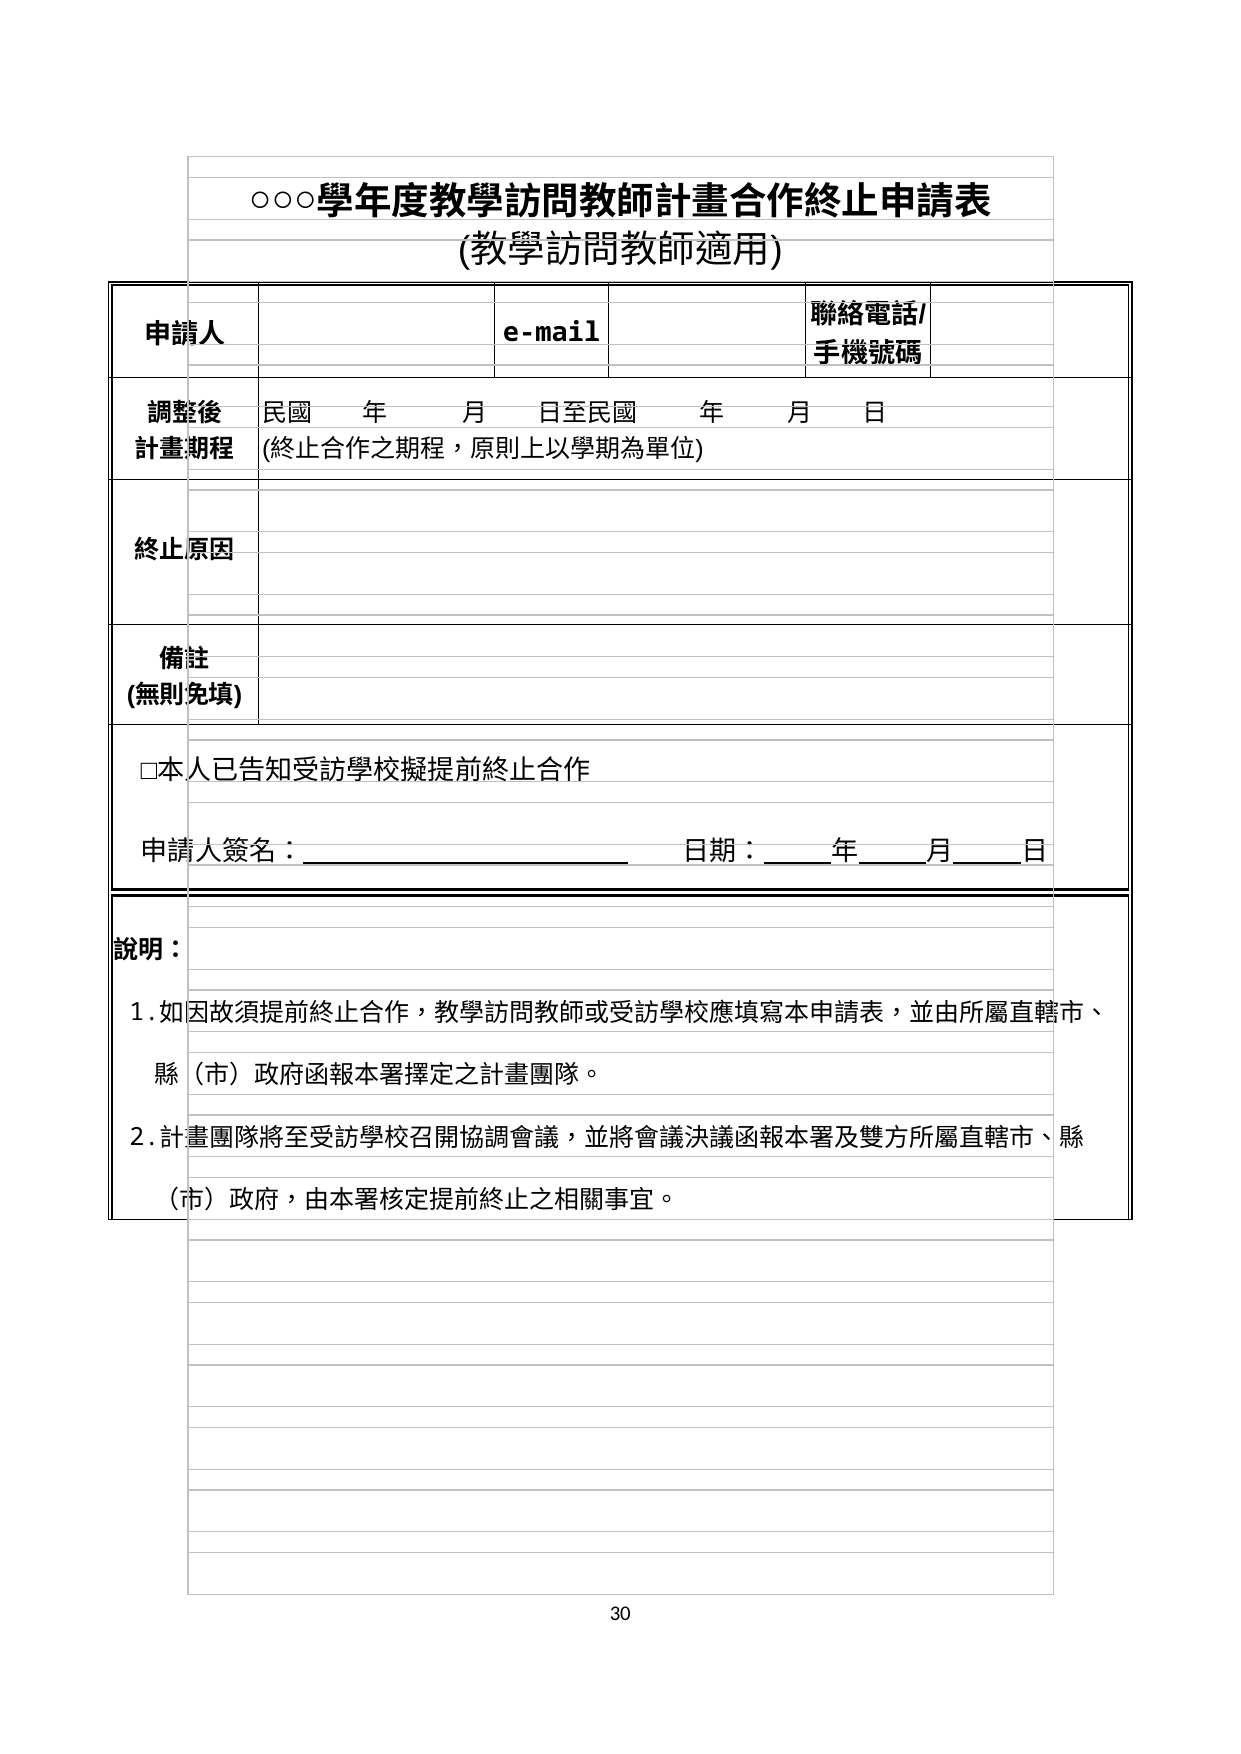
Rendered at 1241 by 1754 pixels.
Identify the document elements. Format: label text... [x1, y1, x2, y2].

table_cell □本人已告知受訪學校擬提前終止合作 申請人簽名： 日期： 年 月 日 [189, 782, 1053, 802]
table_cell 民國 年 月 日至民國 年 月 日 (終止合作之期程，原則上以學期為單位) [259, 428, 1053, 469]
table_cell [259, 480, 1053, 489]
table_cell 說明： 1.如因故須提前終止合作，教學訪問教師或受訪學校應填寫本申請表，並由所屬直轄市、縣（市）政府函報本署擇定之計畫團隊。 2.計畫團隊將至受訪學校召開協調會議，並將會議決議函報本署及雙方所屬直轄市、縣（市）政府，由本署核定提前終止之相關事宜。 [189, 907, 1053, 927]
table_cell □本人已告知受訪學校擬提前終止合作 申請人簽名： 日期： 年 月 日 [189, 845, 1053, 864]
table_header 申請人 [189, 286, 258, 302]
table_cell 說明： 1.如因故須提前終止合作，教學訪問教師或受訪學校應填寫本申請表，並由所屬直轄市、縣（市）政府函報本署擇定之計畫團隊。 2.計畫團隊將至受訪學校召開協調會議，並將會議決議函報本署及雙方所屬直轄市、縣（市）政府，由本署核定提前終止之相關事宜。 [189, 1053, 1053, 1094]
table_header 申請人 [189, 366, 258, 377]
table_header 聯絡電話/ 手機號碼 [806, 286, 930, 302]
text ○○○學年度教學訪問教師計畫合作終止申請表 [189, 178, 1053, 219]
table_cell 說明： 1.如因故須提前終止合作，教學訪問教師或受訪學校應填寫本申請表，並由所屬直轄市、縣（市）政府函報本署擇定之計畫團隊。 2.計畫團隊將至受訪學校召開協調會議，並將會議決議函報本署及雙方所屬直轄市、縣（市）政府，由本署核定提前終止之相關事宜。 [1054, 897, 1128, 1219]
table_header [931, 303, 1053, 344]
table_cell 說明： 1.如因故須提前終止合作，教學訪問教師或受訪學校應填寫本申請表，並由所屬直轄市、縣（市）政府函報本署擇定之計畫團隊。 2.計畫團隊將至受訪學校召開協調會議，並將會議決議函報本署及雙方所屬直轄市、縣（市）政府，由本署核定提前終止之相關事宜。 [189, 1116, 1053, 1156]
table_cell 終止原因 [189, 595, 258, 614]
table_header e-mail [495, 303, 608, 344]
table_cell [1054, 625, 1128, 724]
table_cell 說明： 1.如因故須提前終止合作，教學訪問教師或受訪學校應填寫本申請表，並由所屬直轄市、縣（市）政府函報本署擇定之計畫團隊。 2.計畫團隊將至受訪學校召開協調會議，並將會議決議函報本署及雙方所屬直轄市、縣（市）政府，由本署核定提前終止之相關事宜。 [189, 1157, 1053, 1177]
table_header [259, 303, 494, 344]
table_cell [259, 491, 1053, 531]
table_header 申請人 [204, 332, 219, 344]
table_cell 說明： 1.如因故須提前終止合作，教學訪問教師或受訪學校應填寫本申請表，並由所屬直轄市、縣（市）政府函報本署擇定之計畫團隊。 2.計畫團隊將至受訪學校召開協調會議，並將會議決議函報本署及雙方所屬直轄市、縣（市）政府，由本署核定提前終止之相關事宜。 [189, 1032, 1053, 1052]
table_cell 調整後 計畫期程 [189, 407, 258, 427]
table_cell □本人已告知受訪學校擬提前終止合作 申請人簽名： 日期： 年 月 日 [113, 725, 187, 887]
table_cell 說明： 1.如因故須提前終止合作，教學訪問教師或受訪學校應填寫本申請表，並由所屬直轄市、縣（市）政府函報本署擇定之計畫團隊。 2.計畫團隊將至受訪學校召開協調會議，並將會議決議函報本署及雙方所屬直轄市、縣（市）政府，由本署核定提前終止之相關事宜。 [1054, 888, 1130, 1219]
table_cell 終止原因 [189, 553, 258, 594]
table_header [1054, 286, 1128, 377]
table_cell [259, 616, 1053, 624]
table_cell 備註 (無則免填) [189, 657, 258, 677]
table_header [609, 286, 805, 302]
table_cell 調整後 計畫期程 [189, 470, 258, 479]
table_cell 備註 (無則免填) [189, 625, 258, 656]
table_header 申請人 [189, 303, 258, 344]
table_cell 終止原因 [189, 491, 258, 531]
table_header 聯絡電話/ 手機號碼 [916, 345, 930, 364]
table_cell 說明： 1.如因故須提前終止合作，教學訪問教師或受訪學校應填寫本申請表，並由所屬直轄市、縣（市）政府函報本署擇定之計畫團隊。 2.計畫團隊將至受訪學校召開協調會議，並將會議決議函報本署及雙方所屬直轄市、縣（市）政府，由本署核定提前終止之相關事宜。 [189, 897, 1053, 906]
table_header [495, 286, 608, 302]
table_cell 終止原因 [189, 480, 258, 489]
table_header 聯絡電話/ 手機號碼 [827, 345, 845, 364]
table_cell 終止原因 [113, 480, 187, 624]
table_cell 說明： 1.如因故須提前終止合作，教學訪問教師或受訪學校應填寫本申請表，並由所屬直轄市、縣（市）政府函報本署擇定之計畫團隊。 2.計畫團隊將至受訪學校召開協調會議，並將會議決議函報本署及雙方所屬直轄市、縣（市）政府，由本署核定提前終止之相關事宜。 [113, 897, 187, 1219]
table_cell □本人已告知受訪學校擬提前終止合作 申請人簽名： 日期： 年 月 日 [189, 803, 1053, 844]
table_header 聯絡電話/ 手機號碼 [863, 345, 880, 364]
table_cell [259, 553, 1053, 594]
table_header [259, 286, 494, 302]
table_header [609, 366, 805, 377]
table_cell [259, 678, 1053, 719]
table_cell 說明： 1.如因故須提前終止合作，教學訪問教師或受訪學校應填寫本申請表，並由所屬直轄市、縣（市）政府函報本署擇定之計畫團隊。 2.計畫團隊將至受訪學校召開協調會議，並將會議決議函報本署及雙方所屬直轄市、縣（市）政府，由本署核定提前終止之相關事宜。 [189, 970, 1053, 989]
table_header [931, 345, 1053, 364]
table_cell [259, 720, 1053, 724]
table_header 聯絡電話/ 手機號碼 [881, 345, 918, 364]
table_cell 說明： 1.如因故須提前終止合作，教學訪問教師或受訪學校應填寫本申請表，並由所屬直轄市、縣（市）政府函報本署擇定之計畫團隊。 2.計畫團隊將至受訪學校召開協調會議，並將會議決議函報本署及雙方所屬直轄市、縣（市）政府，由本署核定提前終止之相關事宜。 [110, 888, 187, 1219]
text (教學訪問教師適用) [189, 220, 1053, 239]
text (教學訪問教師適用) [189, 241, 1053, 273]
table_header [931, 286, 1053, 302]
table_header [609, 303, 805, 344]
table_cell 民國 年 月 日至民國 年 月 日 (終止合作之期程，原則上以學期為單位) [259, 470, 1053, 479]
table_header [495, 366, 608, 377]
table_cell 說明： 1.如因故須提前終止合作，教學訪問教師或受訪學校應填寫本申請表，並由所屬直轄市、縣（市）政府函報本署擇定之計畫團隊。 2.計畫團隊將至受訪學校召開協調會議，並將會議決議函報本署及雙方所屬直轄市、縣（市）政府，由本署核定提前終止之相關事宜。 [189, 991, 1053, 1031]
table_cell 調整後 計畫期程 [189, 428, 258, 469]
table_header 申請人 [113, 286, 187, 377]
table_cell 終止原因 [189, 616, 258, 624]
table_cell 備註 (無則免填) [189, 678, 258, 719]
table_header [259, 345, 494, 364]
table_cell [1054, 480, 1128, 624]
table_cell 說明： 1.如因故須提前終止合作，教學訪問教師或受訪學校應填寫本申請表，並由所屬直轄市、縣（市）政府函報本署擇定之計畫團隊。 2.計畫團隊將至受訪學校召開協調會議，並將會議決議函報本署及雙方所屬直轄市、縣（市）政府，由本署核定提前終止之相關事宜。 [189, 928, 1053, 969]
table_cell 備註 (無則免填) [113, 625, 187, 724]
table_cell 調整後 計畫期程 [189, 378, 258, 406]
text [189, 157, 1053, 177]
table_cell □本人已告知受訪學校擬提前終止合作 申請人簽名： 日期： 年 月 日 [189, 725, 1053, 739]
table_header 聯絡電話/ 手機號碼 [806, 303, 930, 344]
table_header 申請人 [189, 345, 258, 364]
table_cell 終止原因 [214, 540, 229, 552]
table_cell □本人已告知受訪學校擬提前終止合作 申請人簽名： 日期： 年 月 日 [189, 741, 1053, 781]
table_header 聯絡電話/ 手機號碼 [806, 345, 825, 364]
table_cell [259, 595, 1053, 614]
table_cell 終止原因 [189, 532, 258, 552]
table_cell 調整後 計畫期程 [113, 378, 187, 479]
table_cell 備註 (無則免填) [189, 720, 258, 724]
table_cell 說明： 1.如因故須提前終止合作，教學訪問教師或受訪學校應填寫本申請表，並由所屬直轄市、縣（市）政府函報本署擇定之計畫團隊。 2.計畫團隊將至受訪學校召開協調會議，並將會議決議函報本署及雙方所屬直轄市、縣（市）政府，由本署核定提前終止之相關事宜。 [189, 1095, 1053, 1114]
table_cell □本人已告知受訪學校擬提前終止合作 申請人簽名： 日期： 年 月 日 [1054, 725, 1128, 887]
table_cell [259, 532, 1053, 552]
table_header [495, 345, 608, 364]
table_cell 民國 年 月 日至民國 年 月 日 (終止合作之期程，原則上以學期為單位) [259, 407, 1053, 427]
table_header [259, 366, 494, 377]
table_cell 說明： 1.如因故須提前終止合作，教學訪問教師或受訪學校應填寫本申請表，並由所屬直轄市、縣（市）政府函報本署擇定之計畫團隊。 2.計畫團隊將至受訪學校召開協調會議，並將會議決議函報本署及雙方所屬直轄市、縣（市）政府，由本署核定提前終止之相關事宜。 [189, 1178, 1053, 1219]
table_cell 民國 年 月 日至民國 年 月 日 (終止合作之期程，原則上以學期為單位) [1054, 378, 1128, 479]
table_cell [259, 625, 1053, 656]
table_cell [259, 657, 1053, 677]
table_header [931, 366, 1053, 377]
table_cell □本人已告知受訪學校擬提前終止合作 申請人簽名： 日期： 年 月 日 [189, 866, 1053, 887]
table_cell 民國 年 月 日至民國 年 月 日 (終止合作之期程，原則上以學期為單位) [259, 378, 1053, 406]
table_header [609, 345, 805, 364]
table_header 聯絡電話/ 手機號碼 [806, 366, 930, 377]
